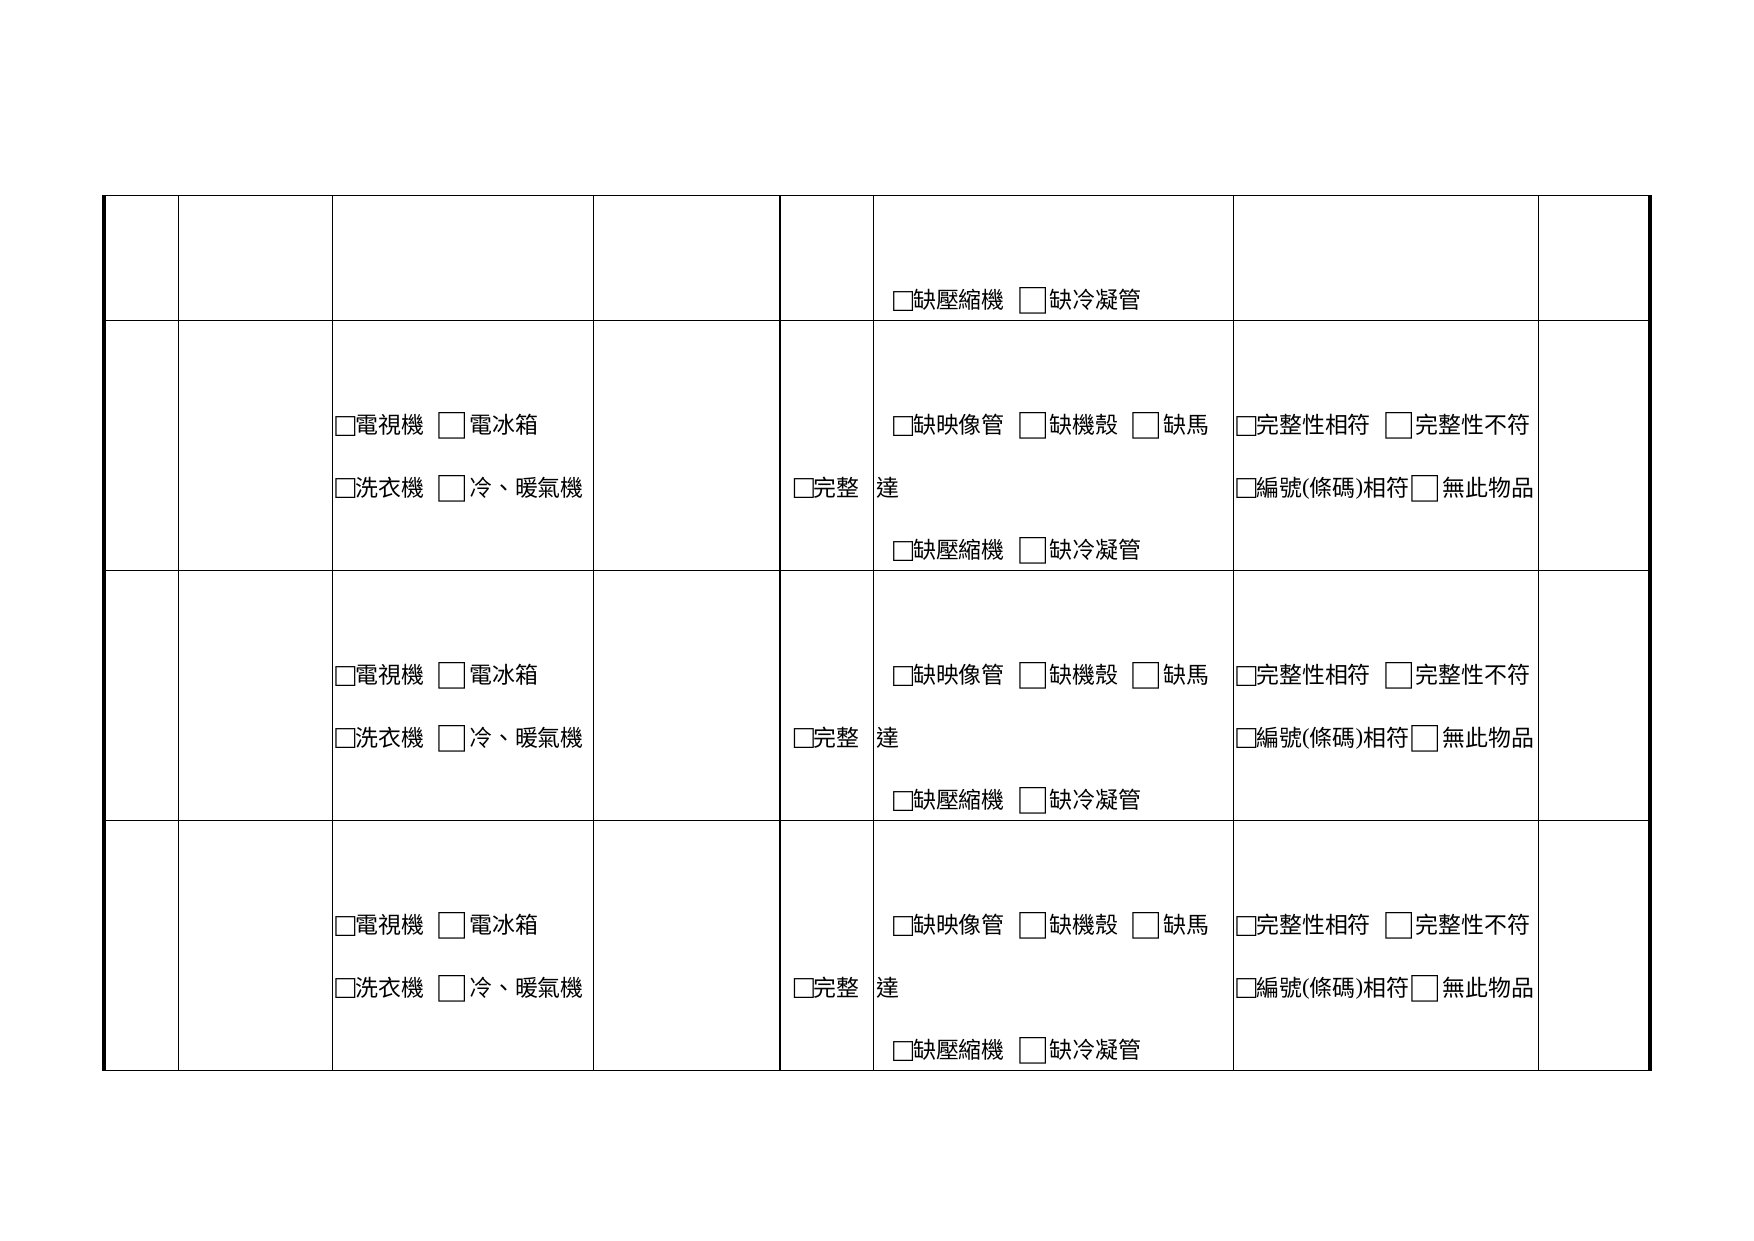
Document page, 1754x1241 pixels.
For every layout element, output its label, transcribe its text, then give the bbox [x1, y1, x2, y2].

table_cell [594, 821, 779, 1070]
table_cell □缺映像管 □缺機殼 □缺馬達 □缺壓縮機 □缺冷凝管 [874, 821, 1233, 1070]
table_cell □缺壓縮機 □缺冷凝管 [874, 196, 1233, 320]
table_cell [594, 321, 779, 570]
table_cell [1539, 196, 1648, 320]
table_cell [179, 321, 332, 570]
table_cell □完整 [781, 571, 873, 820]
table_cell [594, 571, 779, 820]
table_cell [106, 571, 178, 820]
table_cell □‎完整性相符 □完整性不符‎ □‎編號(條碼)相符□無此物品 [1234, 321, 1538, 570]
table_cell [333, 196, 593, 320]
table_cell □‎完整性相符 □完整性不符‎ □‎編號(條碼)相符□無此物品 [1234, 821, 1538, 1070]
table_cell [1539, 821, 1648, 1070]
table_cell [781, 196, 873, 320]
table_cell □缺映像管 □缺機殼 □缺馬達 □缺壓縮機 □缺冷凝管 [874, 571, 1233, 820]
table_cell □完整 [781, 321, 873, 570]
table_cell □電視機 □電冰箱 □洗衣機 □冷、暖氣機 [333, 321, 593, 570]
table_cell □完整 [781, 821, 873, 1070]
table_cell [1539, 321, 1648, 570]
table_cell [1539, 571, 1648, 820]
table_cell [106, 821, 178, 1070]
table_cell [1234, 196, 1538, 320]
table_cell □電視機 □電冰箱 □洗衣機 □冷、暖氣機 [333, 821, 593, 1070]
table_cell □‎完整性相符 □完整性不符‎ □‎編號(條碼)相符□無此物品 [1234, 571, 1538, 820]
table_cell □電視機 □電冰箱 □洗衣機 □冷、暖氣機 [333, 571, 593, 820]
table_cell [179, 196, 332, 320]
table_cell [179, 571, 332, 820]
table_cell [106, 321, 178, 570]
table_cell [179, 821, 332, 1070]
table_cell [594, 196, 779, 320]
table_cell [106, 196, 178, 320]
table_cell □缺映像管 □缺機殼 □缺馬達 □缺壓縮機 □缺冷凝管 [874, 321, 1233, 570]
